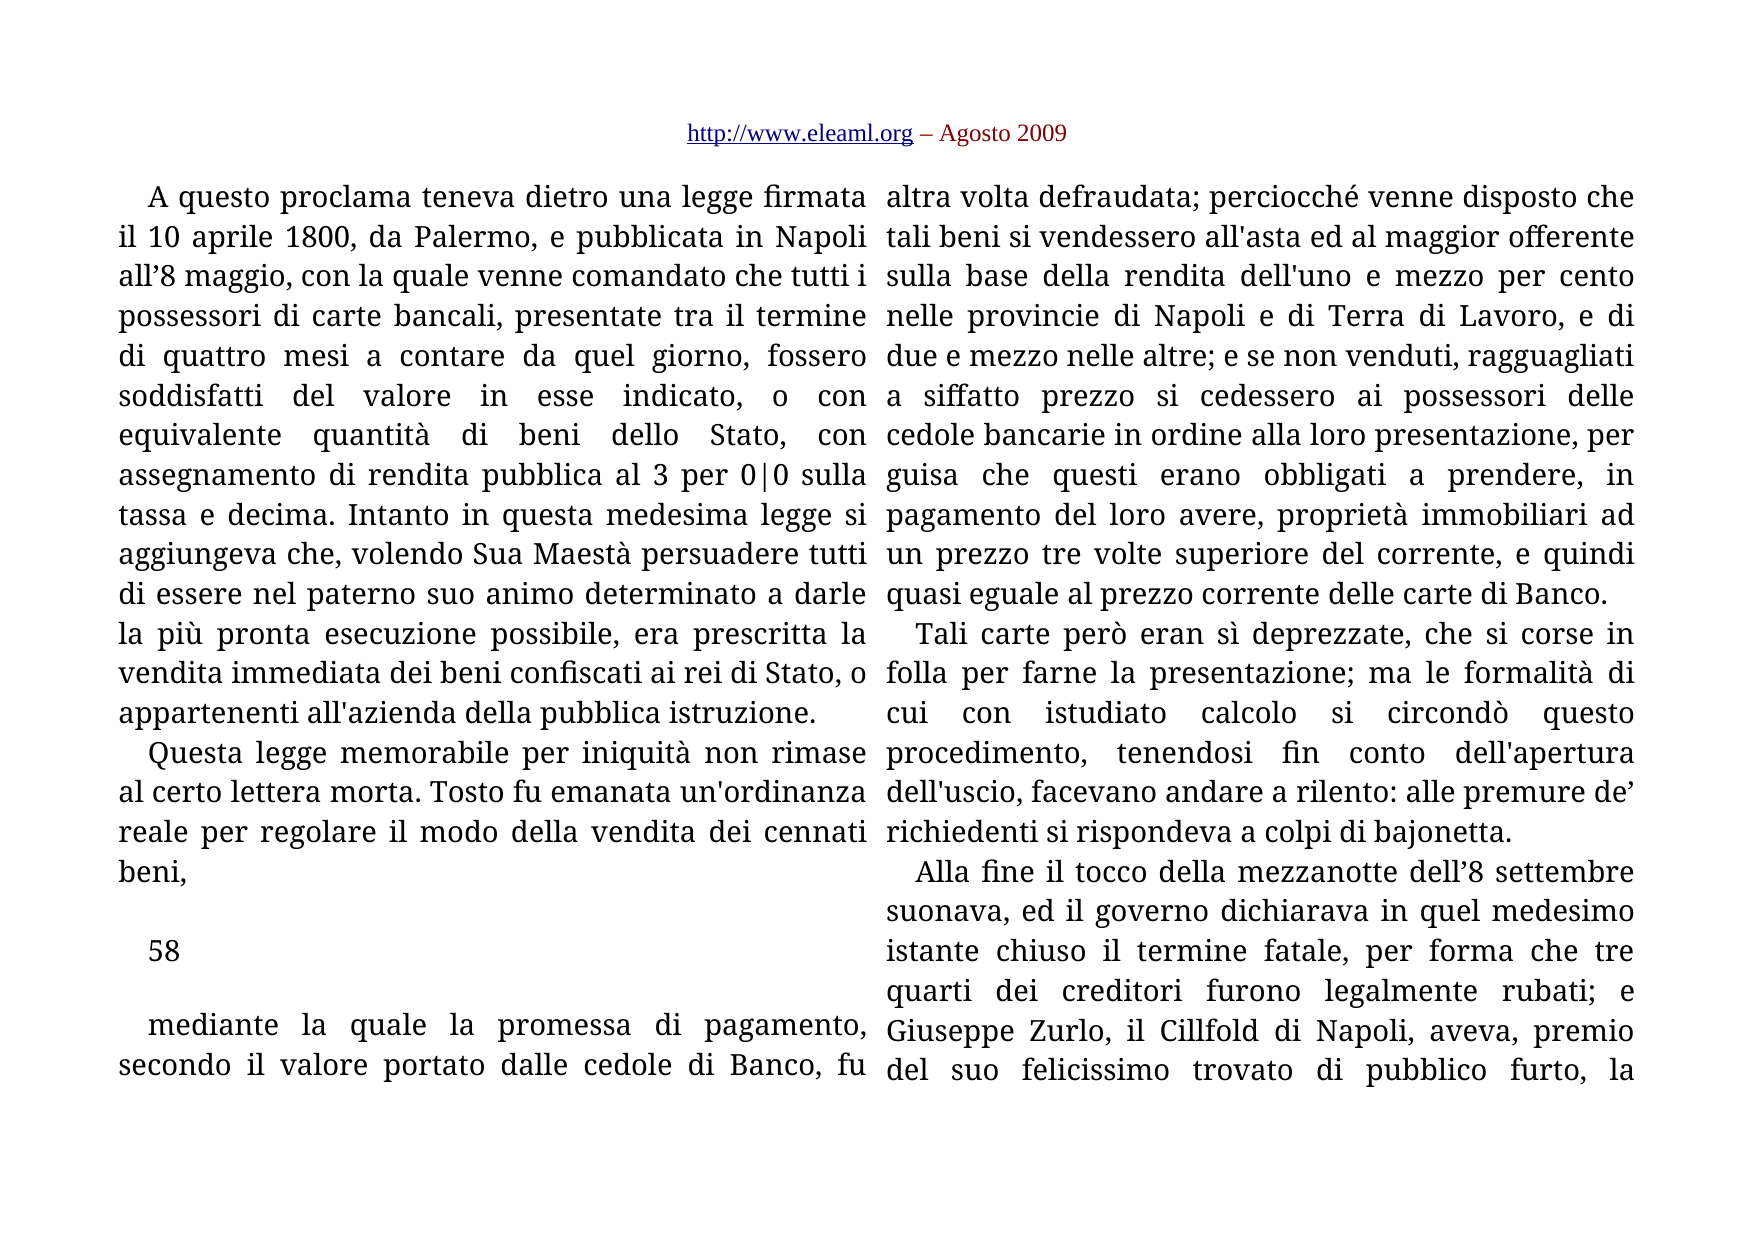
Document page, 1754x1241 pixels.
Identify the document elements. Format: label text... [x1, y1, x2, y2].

text A questo proclama teneva dietro una legge firmata il 10 aprile 1800, da Palermo, e pubblicata in Napoli all’8 maggio, con la quale venne comandato che tutti i possessori di carte bancali, presentate tra il termine di quattro mesi a contare da quel giorno, fossero soddisfatti del valore in esse indicato, o con equivalente quantità di beni dello Stato, con assegnamento di rendita pubblica al 3 per 0|0 sulla tassa e decima. Intanto in questa medesima legge si aggiungeva che, volendo Sua Maestà persuadere tutti di essere nel paterno suo animo determinato a darle la più pronta esecuzione possibile, era prescritta la vendita immediata dei beni confiscati ai rei di Stato, o appartenenti all'azienda della pubblica istruzione. [118, 176, 868, 732]
text Questa legge memorabile per iniquità non rimase al certo lettera morta. Tosto fu emanata un'ordinanza reale per regolare il modo della vendita dei cennati beni, [118, 732, 868, 891]
text 58 [118, 930, 868, 970]
text Tali carte però eran sì deprezzate, che si corse in folla per farne la presentazione; ma le formalità di cui con istudiato calcolo si circondò questo procedimento, tenendosi fin conto dell'apertura dell'uscio, facevano andare a rilento: alle premure de’ richiedenti si rispondeva a colpi di bajonetta. [886, 613, 1636, 851]
text altra volta defraudata; perciocché venne disposto che tali beni si vendessero all'asta ed al maggior offerente sulla base della rendita dell'uno e mezzo per cento nelle provincie di Napoli e di Terra di Lavoro, e di due e mezzo nelle altre; e se non venduti, ragguagliati a siffatto prezzo si cedessero ai possessori delle cedole bancarie in ordine alla loro presentazione, per guisa che questi erano obbligati a prendere, in pagamento del loro avere, proprietà immobiliari ad un prezzo tre volte superiore del corrente, e quindi quasi eguale al prezzo corrente delle carte di Banco. [886, 176, 1636, 613]
text mediante la quale la promessa di pagamento, secondo il valore portato dalle cedole di Banco, fu [118, 1004, 868, 1083]
text Alla fine il tocco della mezzanotte dell’8 settembre suonava, ed il governo dichiarava in quel medesimo istante chiuso il termine fatale, per forma che tre quarti dei creditori furono legalmente rubati; e Giuseppe Zurlo, il Cillfold di Napoli, aveva, premio del suo felicissimo trovato di pubblico furto, la [886, 851, 1636, 1089]
